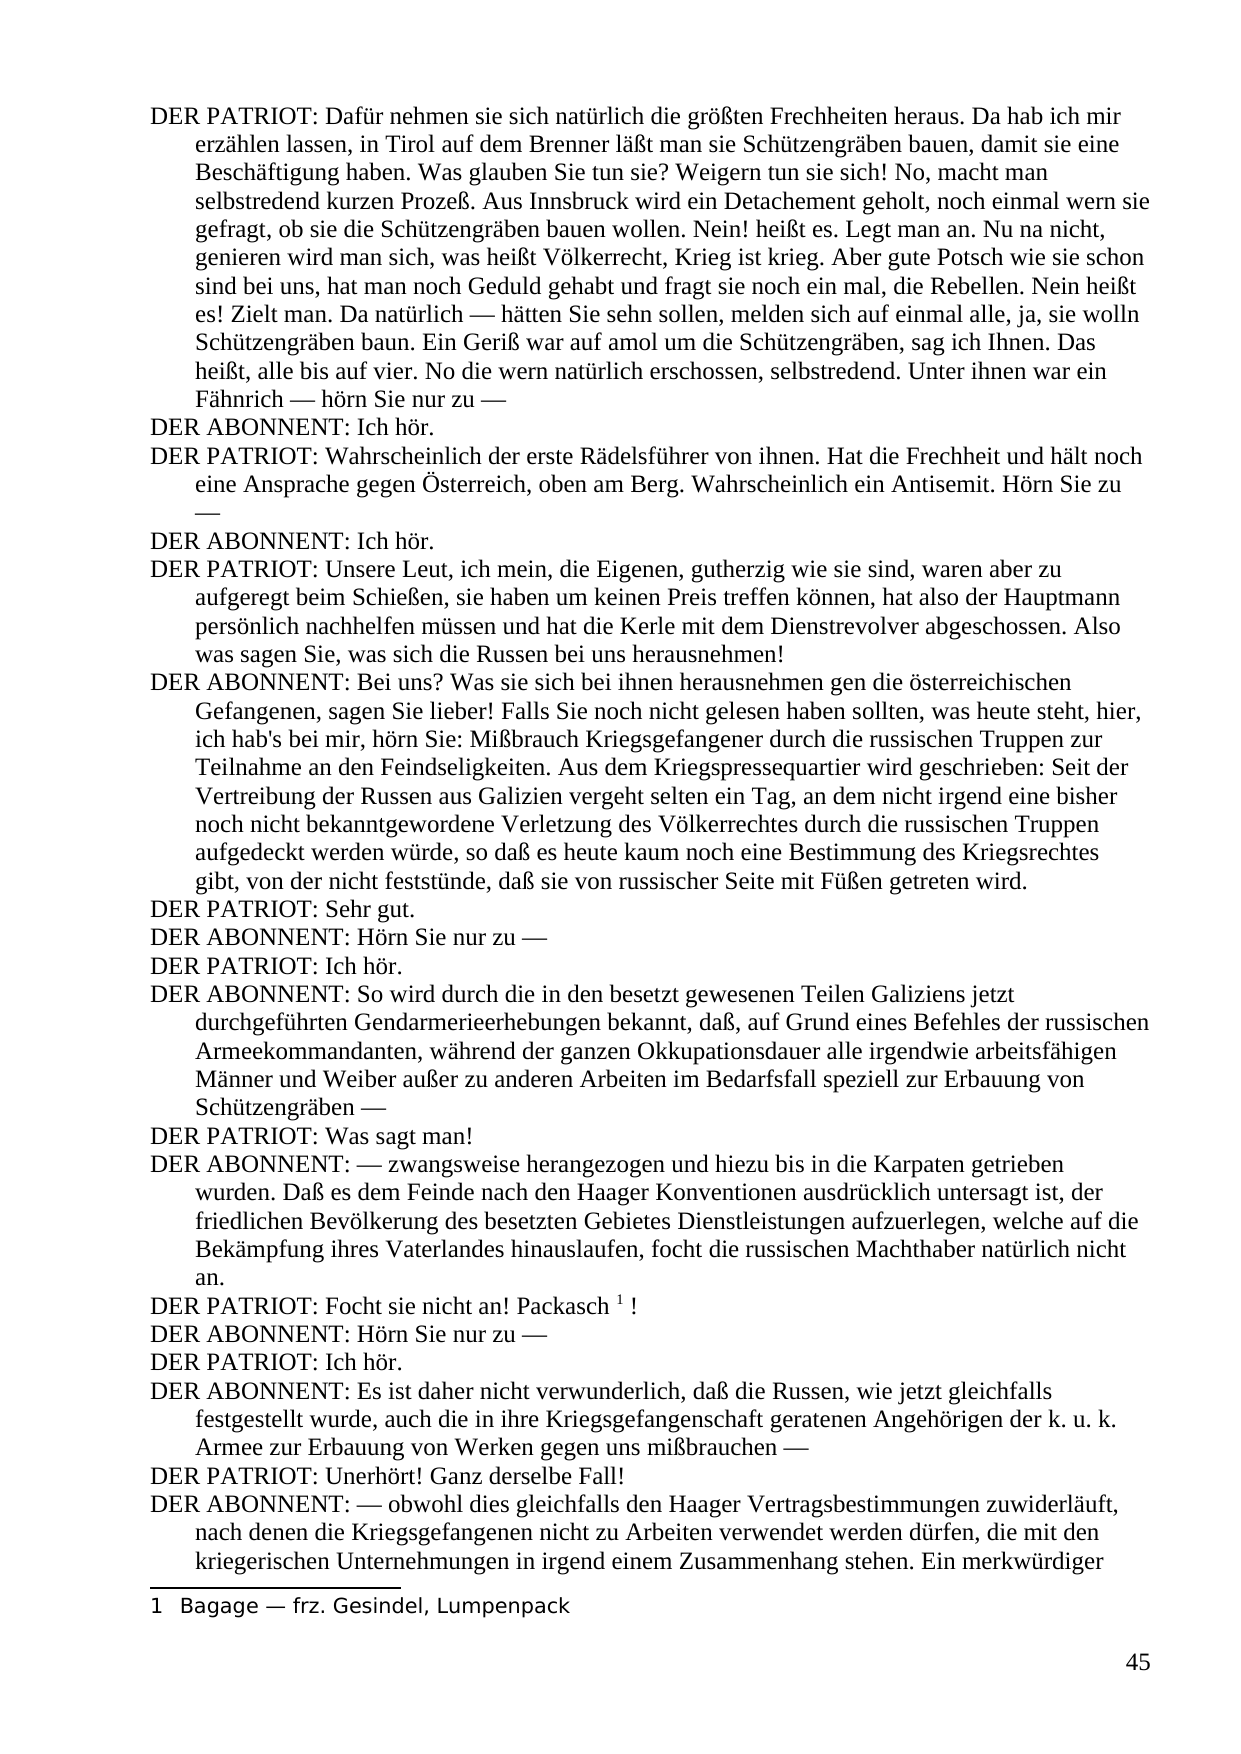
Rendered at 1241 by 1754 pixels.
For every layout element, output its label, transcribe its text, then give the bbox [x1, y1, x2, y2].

text DER ABONNENT: Ich hör. [150, 526, 1151, 554]
text DER ABONNENT: — obwohl dies gleichfalls den Haager Vertragsbestimmungen zuwiderläuft, nach denen die Kriegsgefangenen nicht zu Arbeiten verwendet werden dürfen, die mit den kriegerischen Unternehmungen in irgend einem Zusammenhang stehen. Ein merkwürdiger [150, 1489, 1151, 1574]
text DER ABONNENT: Bei uns? Was sie sich bei ihnen herausnehmen gen die österreichischen Gefangenen, sagen Sie lieber! Falls Sie noch nicht gelesen haben sollten, was heute steht, hier, ich hab's bei mir, hörn Sie: Mißbrauch Kriegsgefangener durch die russischen Truppen zur Teilnahme an den Feindseligkeiten. Aus dem Kriegspressequartier wird geschrieben: Seit der Vertreibung der Russen aus Galizien vergeht selten ein Tag, an dem nicht irgend eine bisher noch nicht bekanntgewordene Verletzung des Völkerrechtes durch die russischen Truppen aufgedeckt werden würde, so daß es heute kaum noch eine Bestimmung des Kriegsrechtes gibt, von der nicht feststünde, daß sie von russischer Seite mit Füßen getreten wird. [150, 668, 1151, 894]
text DER PATRIOT: Dafür nehmen sie sich natürlich die größten Frechheiten heraus. Da hab ich mir erzählen lassen, in Tirol auf dem Brenner läßt man sie Schützengräben bauen, damit sie eine Beschäftigung haben. Was glauben Sie tun sie? Weigern tun sie sich! No, macht man selbstredend kurzen Prozeß. Aus Innsbruck wird ein Detachement geholt, noch einmal wern sie gefragt, ob sie die Schützengräben bauen wollen. Nein! heißt es. Legt man an. Nu na nicht, genieren wird man sich, was heißt Völkerrecht, Krieg ist krieg. Aber gute Potsch wie sie schon sind bei uns, hat man noch Geduld gehabt und fragt sie noch ein mal, die Rebellen. Nein heißt es! Zielt man. Da natürlich — hätten Sie sehn sollen, melden sich auf einmal alle, ja, sie wolln Schützengräben baun. Ein Geriß war auf amol um die Schützengräben, sag ich Ihnen. Das heißt, alle bis auf vier. No die wern natürlich erschossen, selbstredend. Unter ihnen war ein Fähnrich — hörn Sie nur zu — [150, 75, 1151, 413]
text DER ABONNENT: Hörn Sie nur zu — [150, 1319, 1151, 1348]
text DER ABONNENT: Ich hör. [150, 413, 1151, 441]
text DER PATRIOT: Ich hör. [150, 1348, 1151, 1376]
text DER PATRIOT: Was sagt man! [150, 1121, 1151, 1149]
text DER PATRIOT: Sehr gut. [150, 894, 1151, 923]
text DER ABONNENT: — zwangsweise herangezogen und hiezu bis in die Karpaten getrieben wurden. Daß es dem Feinde nach den Haager Konventionen ausdrücklich untersagt ist, der friedlichen Bevölkerung des besetzten Gebietes Dienstleistungen aufzuerlegen, welche auf die Bekämpfung ihres Vaterlandes hinauslaufen, focht die russischen Machthaber natürlich nicht an. [150, 1149, 1151, 1291]
text DER ABONNENT: Hörn Sie nur zu — [150, 923, 1151, 951]
text DER PATRIOT: Focht sie nicht an! Packasch ! [150, 1291, 1151, 1319]
text DER ABONNENT: Es ist daher nicht verwunderlich, daß die Russen, wie jetzt gleichfalls festgestellt wurde, auch die in ihre Kriegsgefangenschaft geratenen Angehörigen der k. u. k. Armee zur Erbauung von Werken gegen uns mißbrauchen — [150, 1376, 1151, 1461]
text DER ABONNENT: So wird durch die in den besetzt gewesenen Teilen Galiziens jetzt durchgeführten Gendarmerieerhebungen bekannt, daß, auf Grund eines Befehles der russischen Armeekommandanten, während der ganzen Okkupationsdauer alle irgendwie arbeitsfähigen Männer und Weiber außer zu anderen Arbeiten im Bedarfsfall speziell zur Erbauung von Schützengräben — [150, 979, 1151, 1121]
text DER PATRIOT: Ich hör. [150, 951, 1151, 979]
text DER PATRIOT: Wahrscheinlich der erste Rädelsführer von ihnen. Hat die Frechheit und hält noch eine Ansprache gegen Österreich, oben am Berg. Wahrscheinlich ein Antisemit. Hörn Sie zu — [150, 441, 1151, 526]
text DER PATRIOT: Unerhört! Ganz derselbe Fall! [150, 1461, 1151, 1489]
text Bagage — frz. Gesindel, Lumpenpack [150, 1594, 1151, 1618]
text DER PATRIOT: Unsere Leut, ich mein, die Eigenen, gutherzig wie sie sind, waren aber zu aufgeregt beim Schießen, sie haben um keinen Preis treffen können, hat also der Hauptmann persönlich nachhelfen müssen und hat die Kerle mit dem Dienstrevolver abgeschossen. Also was sagen Sie, was sich die Russen bei uns herausnehmen! [150, 554, 1151, 668]
